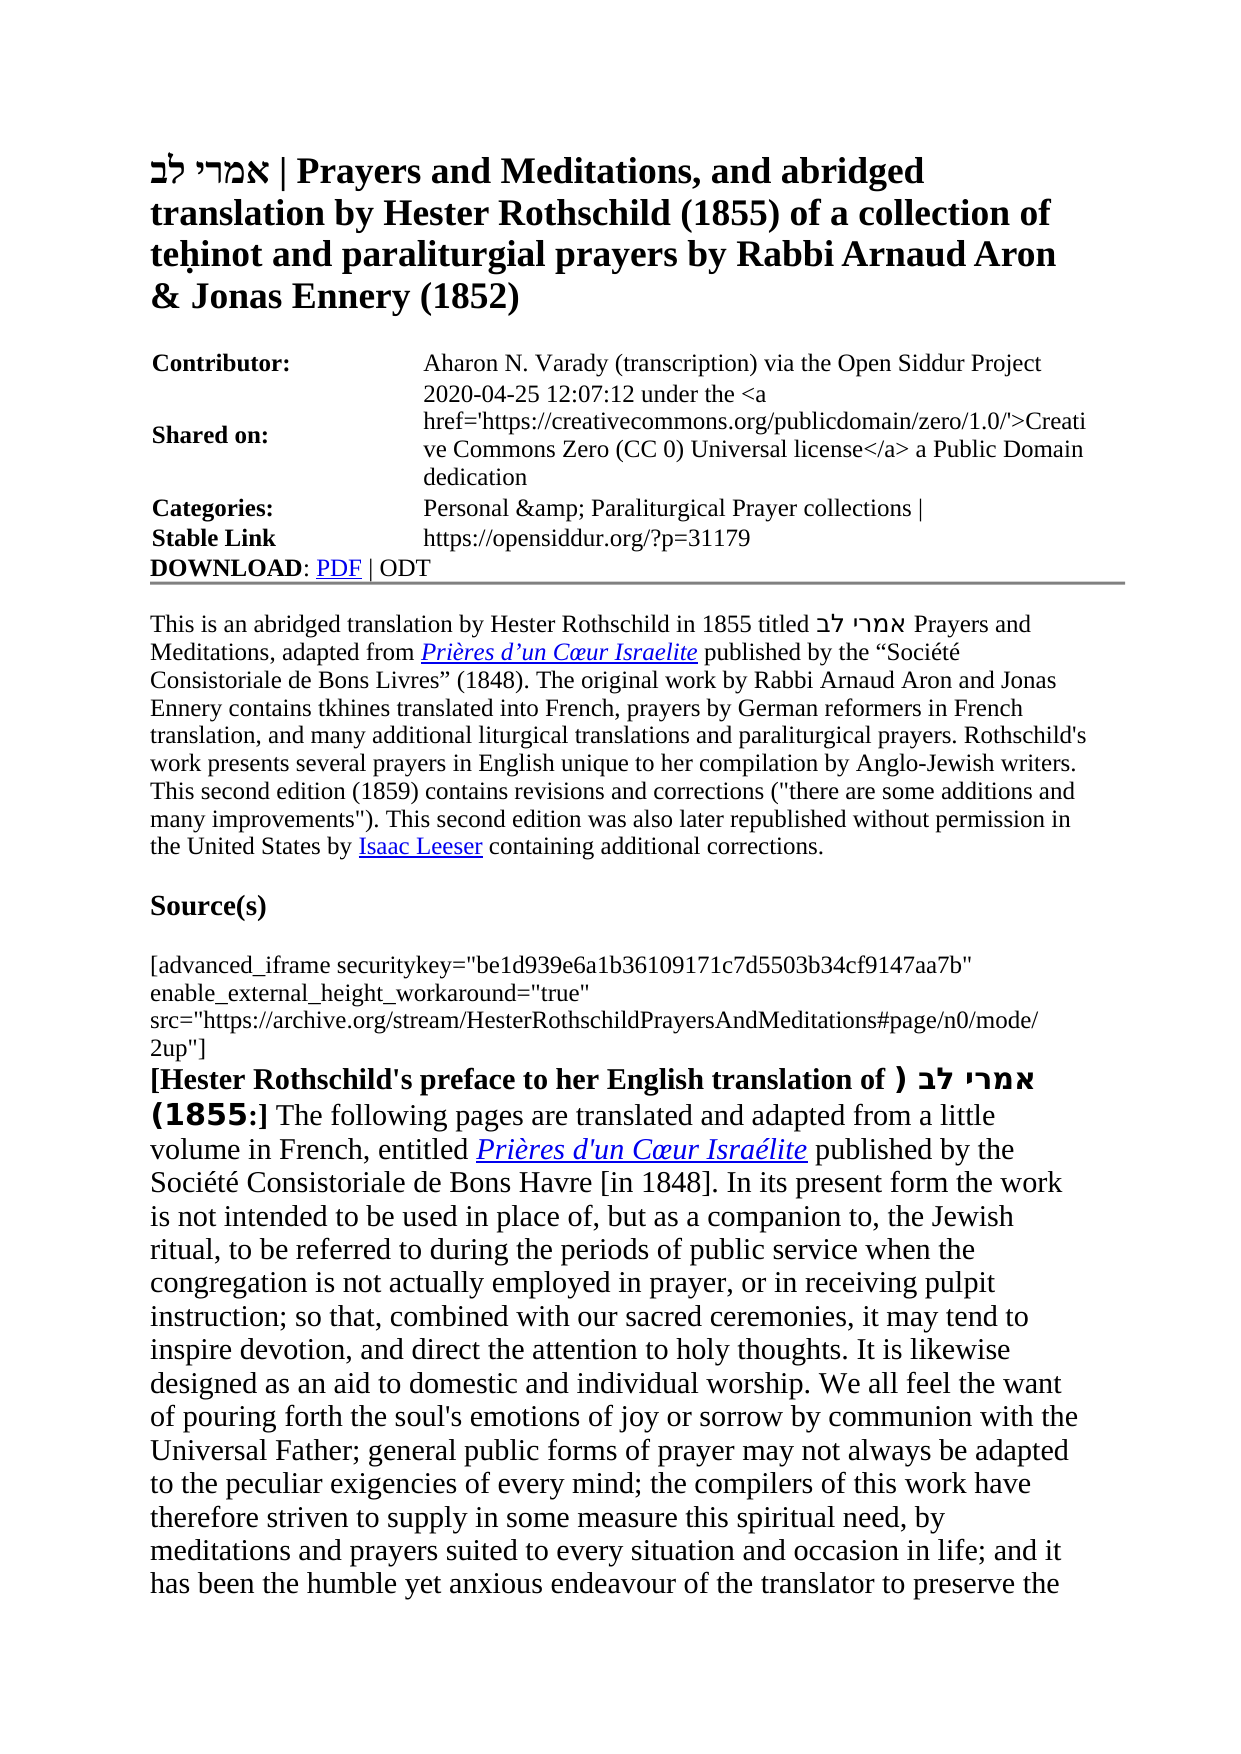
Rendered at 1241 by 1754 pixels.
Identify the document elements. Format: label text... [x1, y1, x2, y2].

table_cell 2020-04-25 12:07:12 under the <a href='https://creativecommons.org/publicdomain/zero/1.0/'>Creative Commons Zero (CC 0) Universal license</a> a Public Domain dedication [421, 378, 1090, 492]
table_cell https://opensiddur.org/?p=31179 [421, 523, 1090, 554]
text [150, 585, 1090, 609]
text [Hester Rothschild's preface to her English translation of אמרי לב (1855):] The following pages are translated and adapted from a little volume in French, entitled Prières d'un Cœur Israélite published by the Société Consistoriale de Bons Havre [in 1848]. In its present form the work is not intended to be used in place of, but as a companion to, the Jewish ritual, to be referred to during the periods of public service when the congregation is not actually employed in prayer, or in receiving pulpit instruction; so that, combined with our sacred ceremonies, it may tend to inspire devotion, and direct the attention to holy thoughts. It is likewise designed as an aid to domestic and individual worship. We all feel the want of pouring forth the soul's emotions of joy or sorrow by communion with the Universal Father; general public forms of prayer may not always be adapted to the peculiar exigencies of every mind; the compilers of this work have therefore striven to supply in some measure this spiritual need, by meditations and prayers suited to every situation and occasion in life; and it has been the humble yet anxious endeavour of the translator to preserve the spirit of the original in its English garb. But, as the genius of the French language differs so widely from that of our own, a mere translation of phrases would render this impossible; it has often been found necessary, therefore, to arrange the same ideas in a very different order and form of language to the original, and even sometimes to remodel them altogether; thus this little volume frequently partakes of the character of an adaptation. Having ventured these remarks in apology for the deviations from the original, the translator trusts the public will receive with lenient judgment this result of the employment of some leisure hours; and if the use of these pages produce but to one member of the Hebrew family anything like the soul's satisfaction and comfort that have been derived from this “labour of love,” the translator will deem it an ample reward. Hester Rothschild LONDON, Adar 28, March 13, 5616, A.M. [1855] Advertisement to the Second Edition In offering a Second Edition of אמרי לב Prayers and Meditations to the Anglo-Jewish public, I must remark, that it has been carefully revised and corrected; there are some additions, and likewise, as I hope the reader will consider, many improvements, for which I am indebted to the grammatical and critical knowledge of the Rev. Isaac H. Myers, of Ramsgate, to whom I take this opportunity of presenting my grateful acknowledgments, for his friendly and valuable assistance in the progress of this work. Having received many encouraging assurances that good has resulted from the first fruits of my labour, I am induced to hope that the seeds now sown may be equally productive. [Hester Rothschild], London, Tishri 18th, 5620 A.M., October 16th, 1859 [150, 1062, 1090, 1600]
subtitle אמרי לב | Prayers and Meditations, and abridged translation by Hester Rothschild (1855) of a collection of teḥinot and paraliturgial prayers by Rabbi Arnaud Aron & Jonas Ennery (1852) [150, 150, 1090, 316]
subtitle Source(s) [150, 889, 1090, 922]
table_cell Categories: [150, 492, 421, 523]
table_header Aharon N. Varady (transcription) via the Open Siddur Project [421, 348, 1090, 378]
table_cell Personal &amp; Paraliturgical Prayer collections | [421, 492, 1090, 523]
table_cell Shared on: [150, 378, 421, 492]
table_cell Stable Link [150, 523, 421, 554]
text This is an abridged translation by Hester Rothschild in 1855 titled אמרי לב Prayers and Meditations, adapted from Prières d’un Cœur Israelite published by the “Société Consistoriale de Bons Livres” (1848). The original work by Rabbi Arnaud Aron and Jonas Ennery contains tkhines translated into French, prayers by German reformers in French translation, and many additional liturgical translations and paraliturgical prayers. Rothschild's work presents several prayers in English unique to her compilation by Anglo-Jewish writers. This second edition (1859) contains revisions and corrections ("there are some additions and many improvements"). This second edition was also later republished without permission in the United States by Isaac Leeser containing additional corrections. [150, 609, 1090, 860]
table_header Contributor: [150, 348, 421, 378]
text DOWNLOAD: PDF | ODT [150, 554, 1090, 581]
text [advanced_iframe securitykey="be1d939e6a1b36109171c7d5503b34cf9147aa7b" enable_external_height_workaround="true" src="https://archive.org/stream/HesterRothschildPrayersAndMeditations#page/n0/mode/2up"] [150, 951, 1090, 1062]
